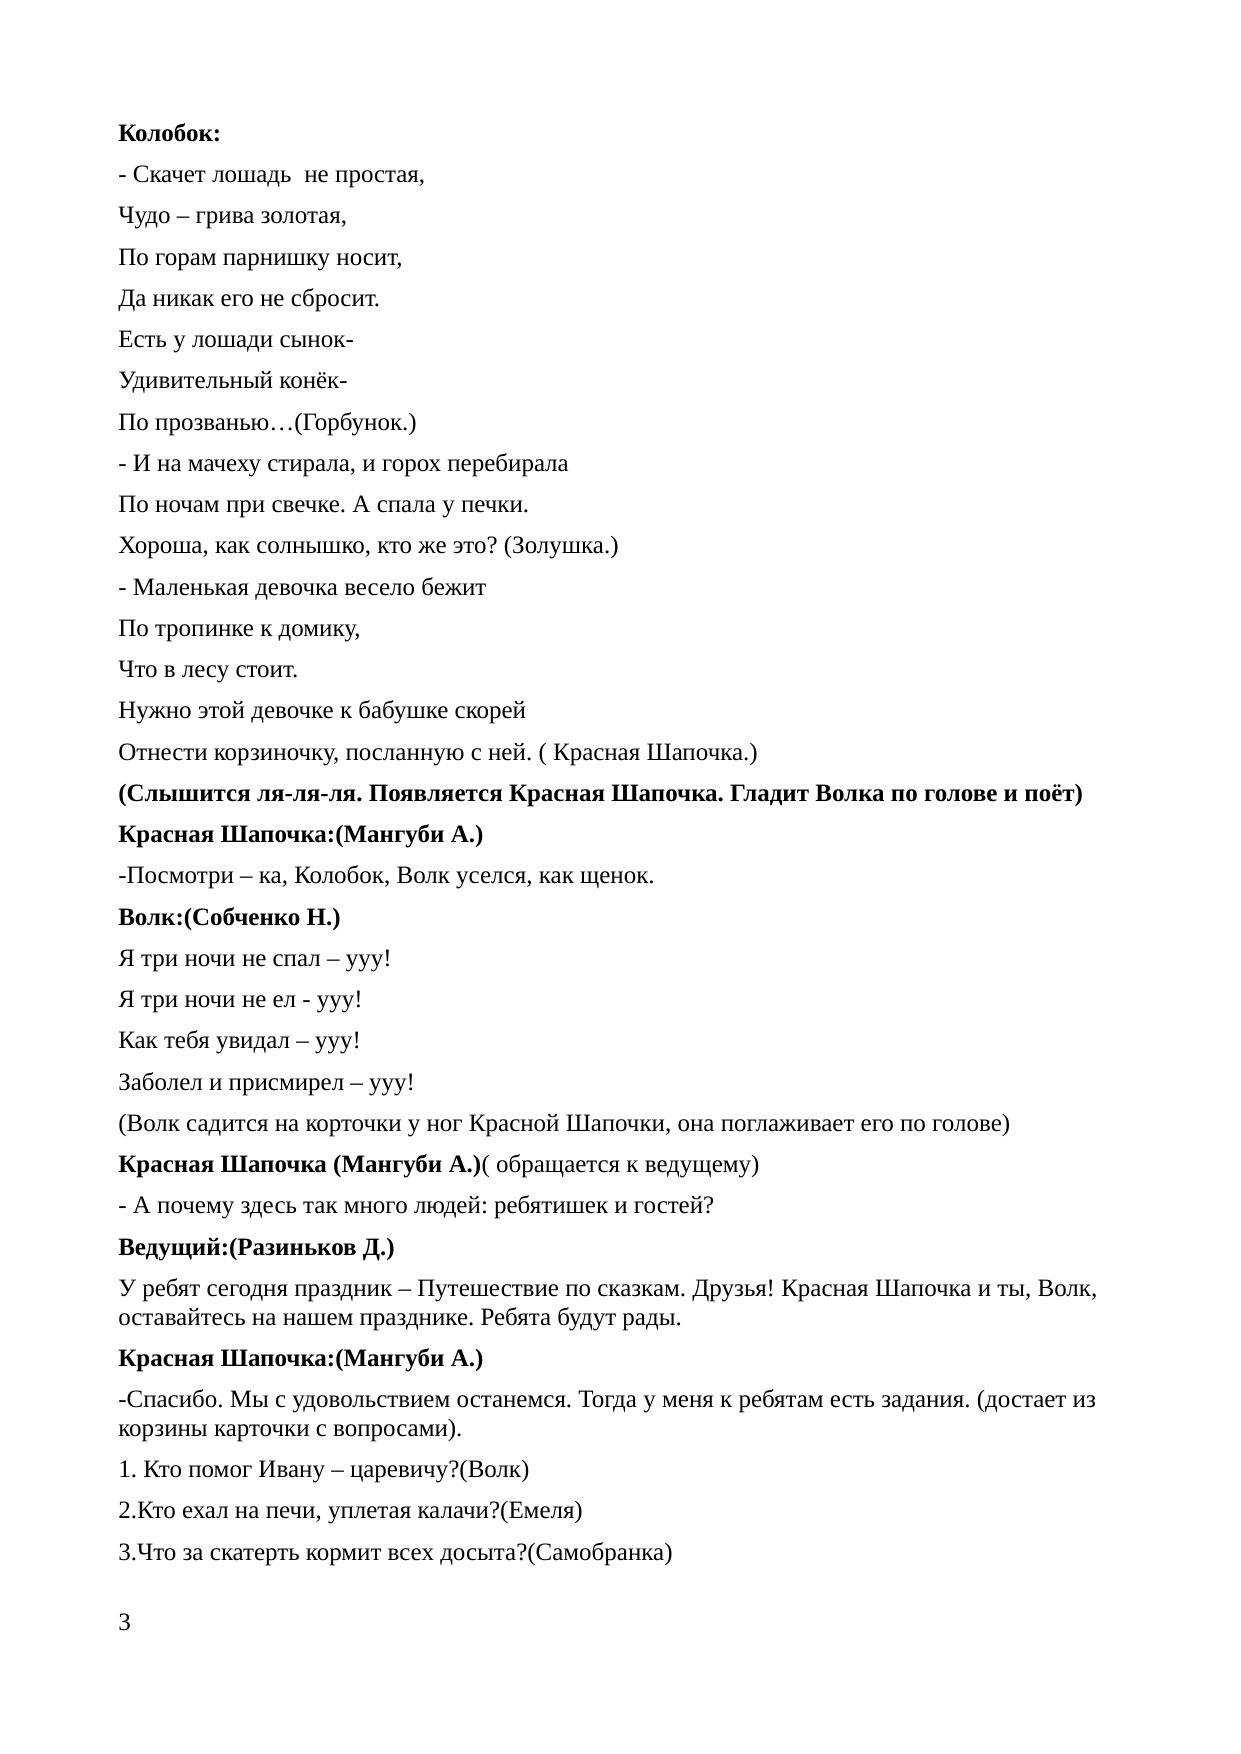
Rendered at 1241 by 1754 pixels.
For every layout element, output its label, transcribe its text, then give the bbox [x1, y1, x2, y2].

text - Маленькая девочка весело бежит [118, 572, 1122, 601]
text Удивительный конёк- [118, 366, 1122, 394]
text (Волк садится на корточки у ног Красной Шапочки, она поглаживает его по голове) [118, 1108, 1122, 1137]
text По прозванью…(Горбунок.) [118, 407, 1122, 436]
text У ребят сегодня праздник – Путешествие по сказкам. Друзья! Красная Шапочка и ты, Волк, оставайтесь на нашем празднике. Ребята будут рады. [118, 1273, 1122, 1331]
text По тропинке к домику, [118, 613, 1122, 642]
text Волк:(Собченко Н.) [118, 902, 1122, 931]
text Красная Шапочка:(Мангуби А.) [118, 1343, 1122, 1372]
text Отнести корзиночку, посланную с ней. ( Красная Шапочка.) [118, 737, 1122, 766]
text 2.Кто ехал на печи, уплетая калачи?(Емеля) [118, 1496, 1122, 1524]
text -Посмотри – ка, Колобок, Волк уселся, как щенок. [118, 861, 1122, 889]
text Я три ночи не спал – ууу! [118, 943, 1122, 972]
text Красная Шапочка (Мангуби А.)( обращается к ведущему) [118, 1149, 1122, 1178]
text Ведущий:(Разиньков Д.) [118, 1232, 1122, 1261]
text - И на мачеху стирала, и горох перебирала [118, 448, 1122, 477]
text -Спасибо. Мы с удовольствием останемся. Тогда у меня к ребятам есть задания. (достает из корзины карточки с вопросами). [118, 1384, 1122, 1442]
text Хороша, как солнышко, кто же это? (Золушка.) [118, 531, 1122, 559]
text 3.Что за скатерть кормит всех досыта?(Самобранка) [118, 1537, 1122, 1566]
text Что в лесу стоит. [118, 654, 1122, 683]
text Колобок: [118, 118, 1122, 147]
text - Скачет лошадь не простая, [118, 159, 1122, 188]
text По горам парнишку носит, [118, 242, 1122, 271]
text Красная Шапочка:(Мангуби А.) [118, 819, 1122, 848]
text Заболел и присмирел – ууу! [118, 1067, 1122, 1096]
text - А почему здесь так много людей: ребятишек и гостей? [118, 1191, 1122, 1219]
text Нужно этой девочке к бабушке скорей [118, 696, 1122, 724]
text Чудо – грива золотая, [118, 201, 1122, 229]
text Как тебя увидал – ууу! [118, 1026, 1122, 1054]
text Да никак его не сбросит. [118, 283, 1122, 312]
text Есть у лошади сынок- [118, 324, 1122, 353]
text Я три ночи не ел - ууу! [118, 984, 1122, 1013]
text По ночам при свечке. А спала у печки. [118, 489, 1122, 518]
text (Слышится ля-ля-ля. Появляется Красная Шапочка. Гладит Волка по голове и поёт) [118, 778, 1122, 807]
text 1. Кто помог Ивану – царевичу?(Волк) [118, 1454, 1122, 1483]
